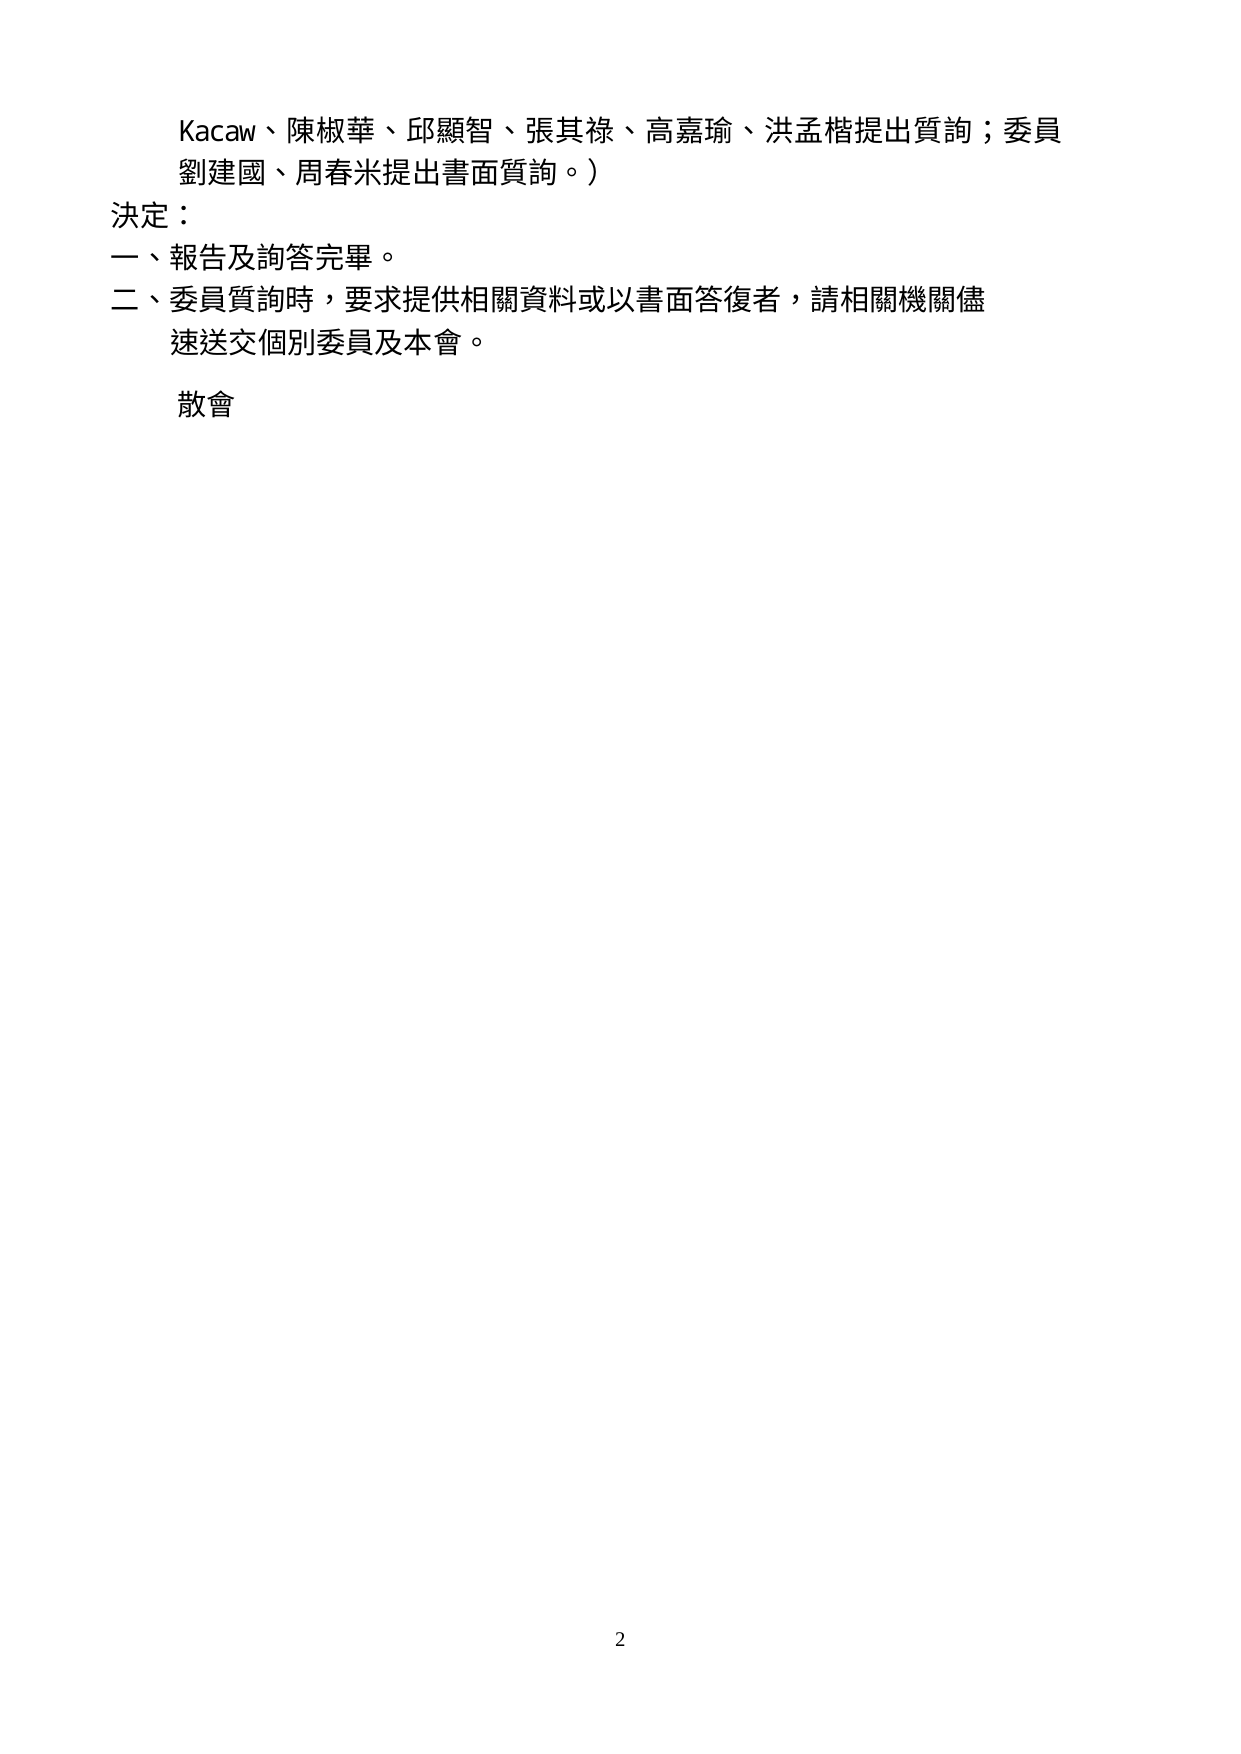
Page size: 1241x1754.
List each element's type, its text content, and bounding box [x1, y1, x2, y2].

text Kacaw、陳椒華、邱顯智、張其祿、高嘉瑜、洪孟楷提出質詢；委員劉建國、周春米提出書面質詢。） [164, 108, 1063, 192]
text 決定： [111, 192, 1063, 234]
text 一、報告及詢答完畢。 [111, 234, 1063, 277]
text 二、委員質詢時，要求提供相關資料或以書面答復者，請相關機關儘 [111, 277, 1063, 319]
text 速送交個別委員及本會。 [170, 319, 1063, 361]
text 散會 [177, 361, 1063, 424]
